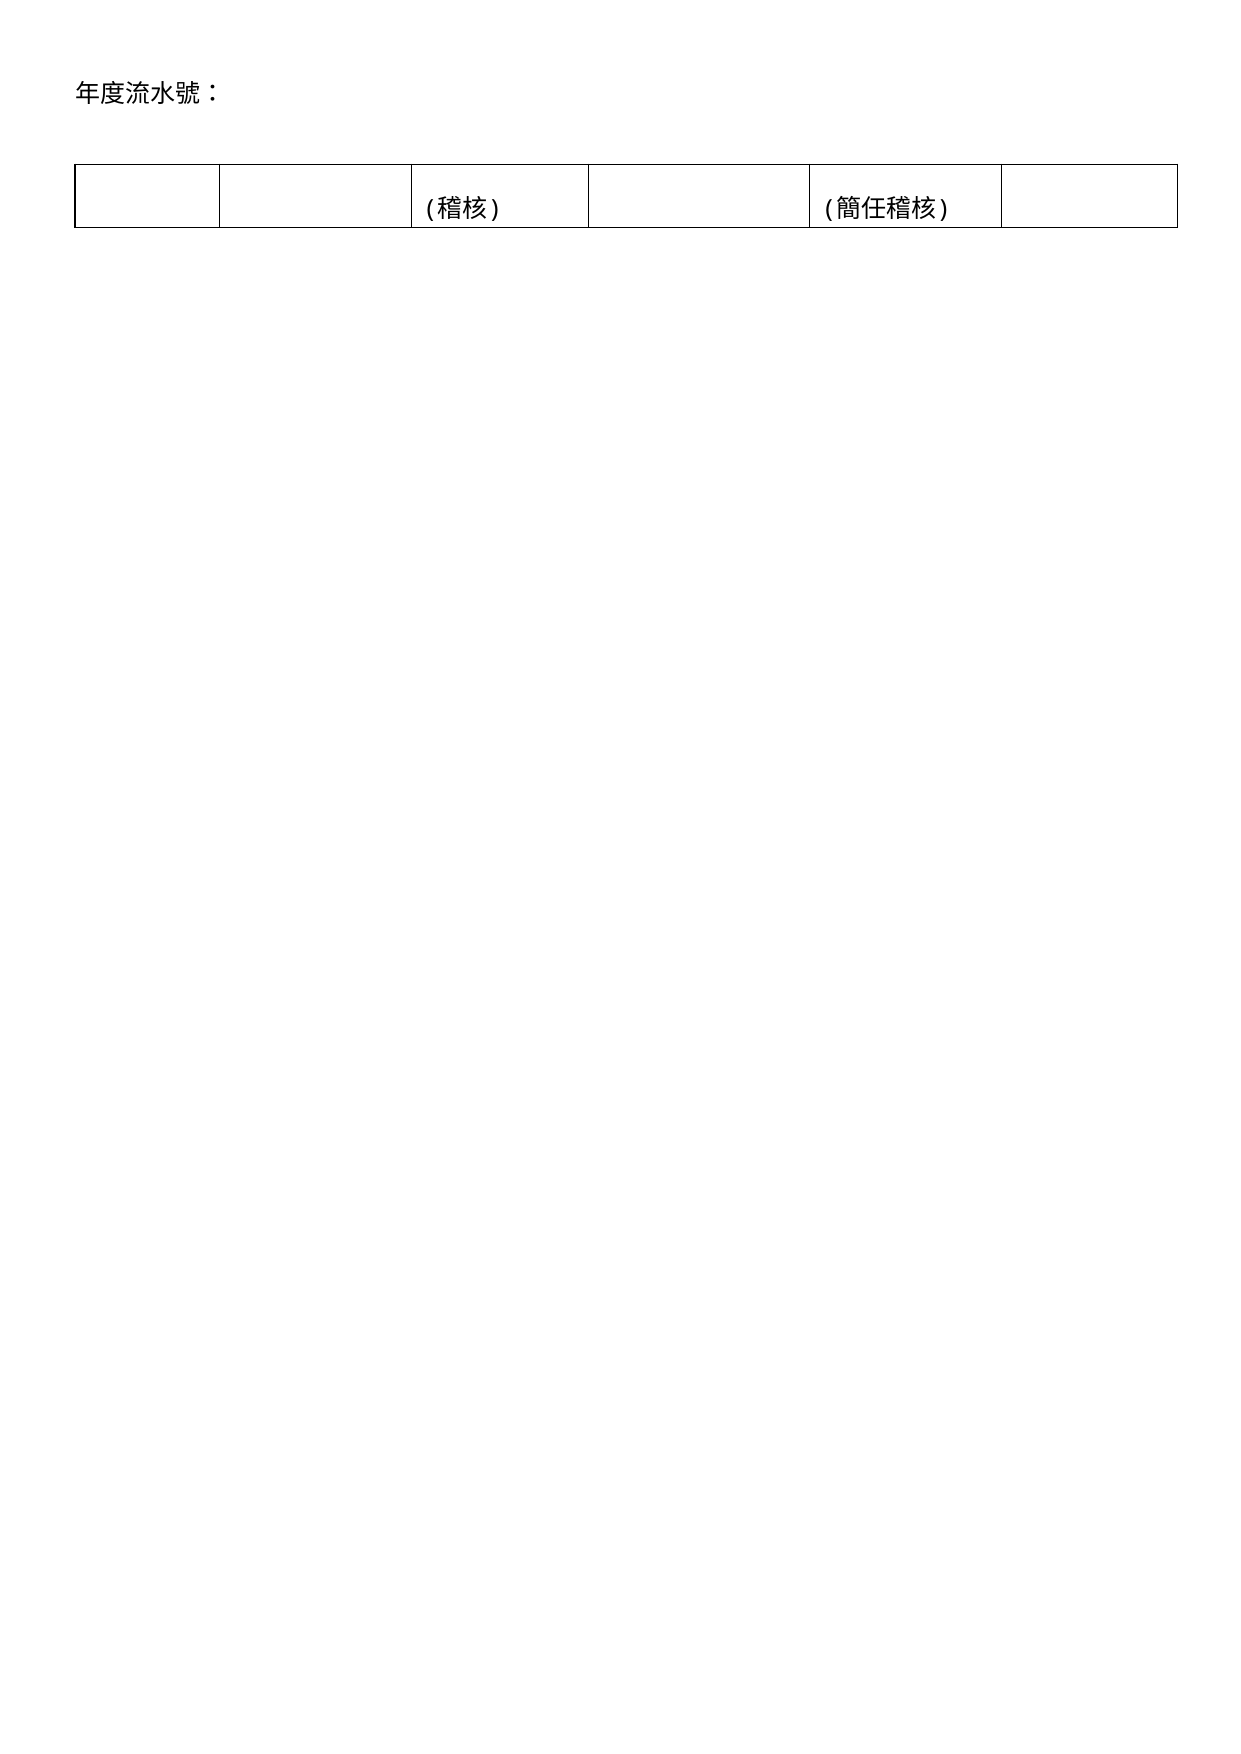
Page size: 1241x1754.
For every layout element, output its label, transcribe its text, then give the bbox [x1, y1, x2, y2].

table_cell [589, 165, 809, 227]
table_cell [76, 165, 219, 227]
table_cell [220, 165, 411, 227]
table_cell (簡任稽核) [810, 165, 1001, 227]
table_cell (稽核) [412, 165, 588, 227]
table_cell [1002, 165, 1177, 227]
